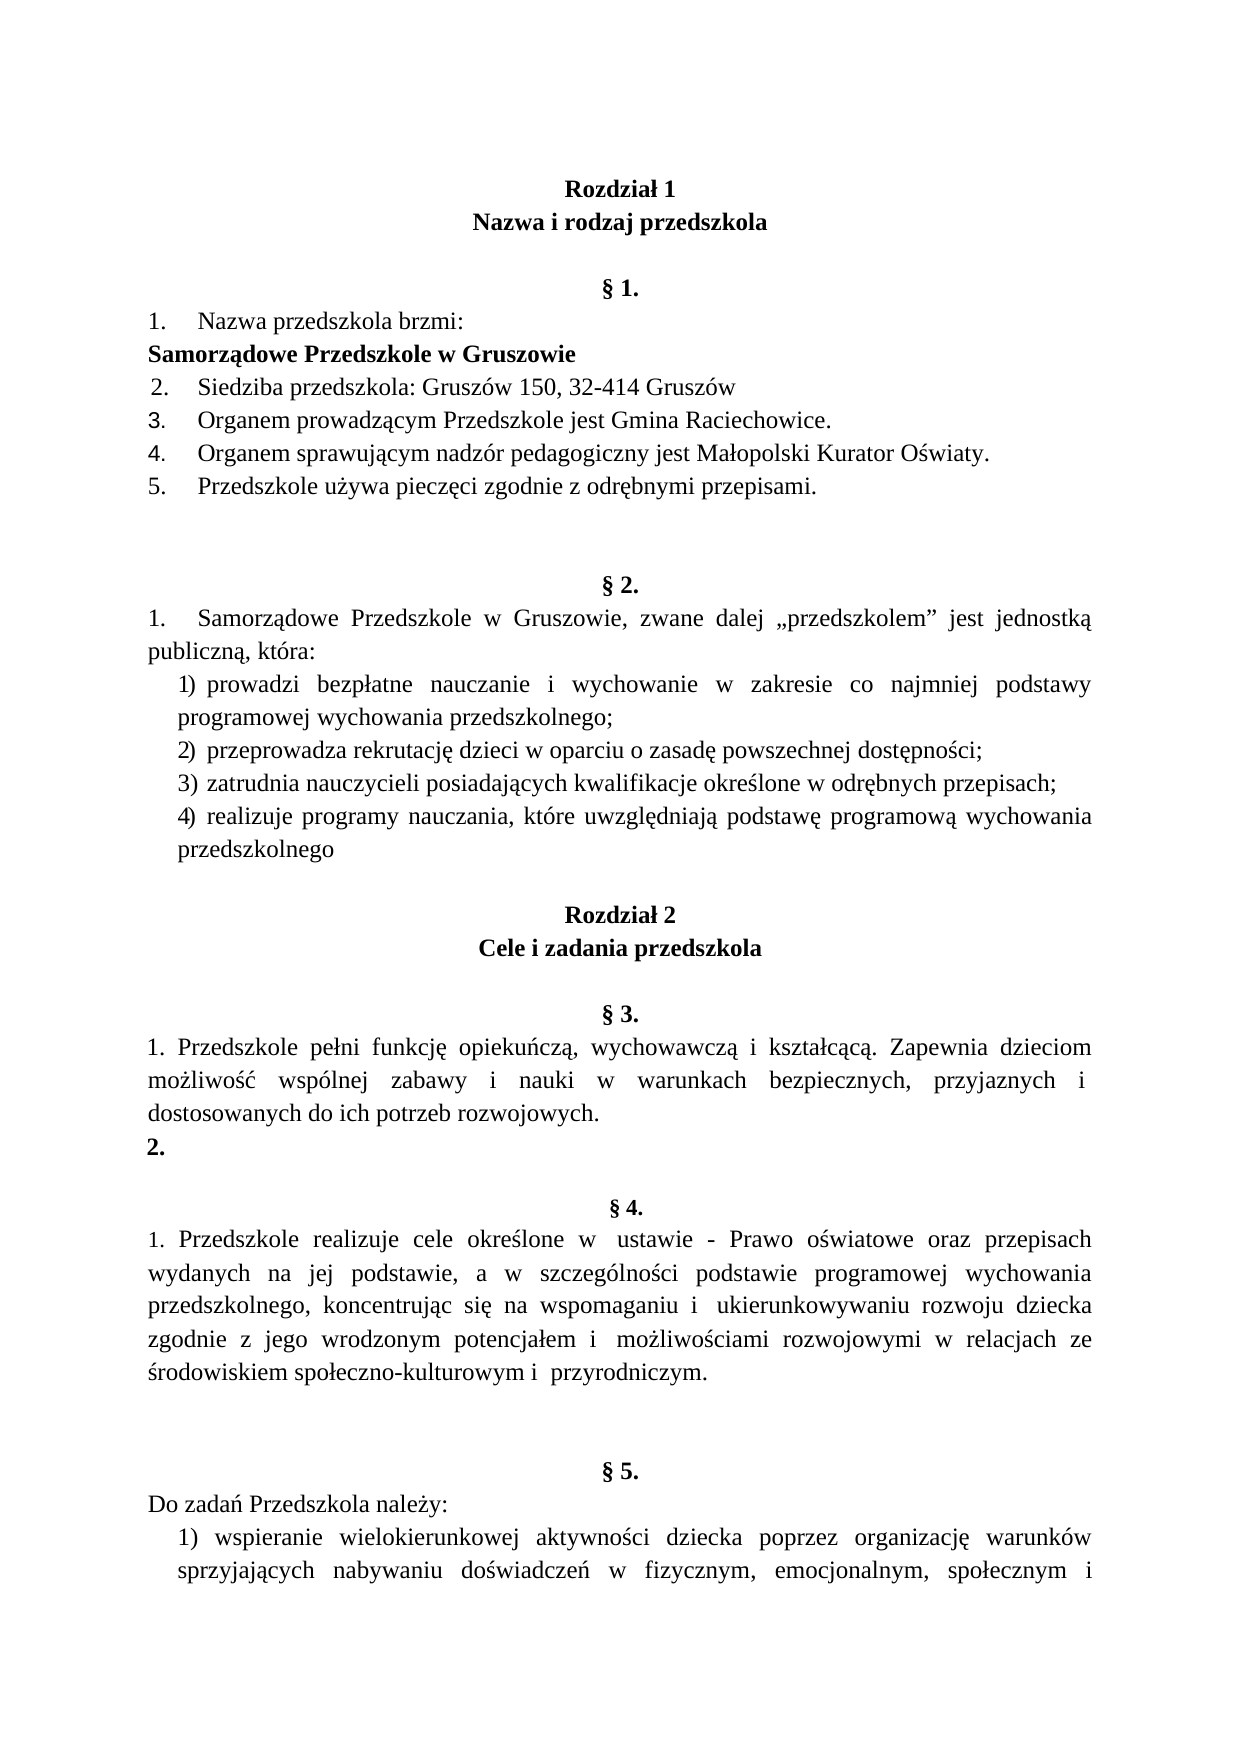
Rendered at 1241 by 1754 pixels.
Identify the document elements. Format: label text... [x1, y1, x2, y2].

list Samorządowe Przedszkole w Gruszowie, zwane dalej „przedszkolem” jest jednostką publiczną, która: [148, 603, 1093, 665]
list przeprowadza rekrutację dzieci w oparciu o zasadę powszechnej dostępności; [177, 735, 1093, 764]
text 1. Przedszkole realizuje cele określone w ustawie - Prawo oświatowe oraz przepisach wydanych na jej podstawie, a w szczególności podstawie programowej wychowania przedszkolnego, koncentrując się na wspomaganiu i ukierunkowywaniu rozwoju dziecka zgodnie z jego wrodzonym potencjałem i możliwościami rozwojowymi w relacjach ze środowiskiem społeczno-kulturowym i przyrodniczym. [148, 1224, 1093, 1385]
text 1) wspieranie wielokierunkowej aktywności dziecka poprzez organizację warunków sprzyjających nabywaniu doświadczeń w fizycznym, emocjonalnym, społecznym i [177, 1522, 1093, 1583]
list Nazwa przedszkola brzmi: [148, 306, 1093, 335]
text § 1. [148, 273, 1093, 302]
list realizuje programy nauczania, które uwzględniają podstawę programową wychowania przedszkolnego [177, 801, 1093, 863]
text Do zadań Przedszkola należy: [148, 1489, 1093, 1517]
text § 4. [160, 1194, 1093, 1221]
text Cele i zadania przedszkola [148, 933, 1093, 962]
list Organem sprawującym nadzór pedagogiczny jest Małopolski Kurator Oświaty. [148, 438, 1093, 467]
text § 5. [148, 1456, 1093, 1484]
text Rozdział 1 [148, 174, 1093, 203]
list Siedziba przedszkola: Gruszów 150, 32-414 Gruszów [148, 372, 1093, 401]
list Przedszkole używa pieczęci zgodnie z odrębnymi przepisami. [148, 471, 1093, 500]
text § 3. [148, 999, 1093, 1028]
text § 2. [148, 570, 1093, 599]
text Samorządowe Przedszkole w Gruszowie [148, 339, 1093, 368]
text Nazwa i rodzaj przedszkola [147, 207, 1093, 236]
subtitle Rozdział 2 [148, 900, 1093, 929]
list zatrudnia nauczycieli posiadających kwalifikacje określone w odrębnych przepisach; [177, 768, 1093, 797]
list Przedszkole pełni funkcję opiekuńczą, wychowawczą i kształcącą. Zapewnia dzieciom możliwość wspólnej zabawy i nauki w warunkach bezpiecznych, przyjaznych i dostosowanych do ich potrzeb rozwojowych. [146, 1032, 1093, 1127]
list Organem prowadzącym Przedszkole jest Gmina Raciechowice. [148, 405, 1093, 434]
list prowadzi bezpłatne nauczanie i wychowanie w zakresie co najmniej podstawy programowej wychowania przedszkolnego; [177, 669, 1093, 731]
